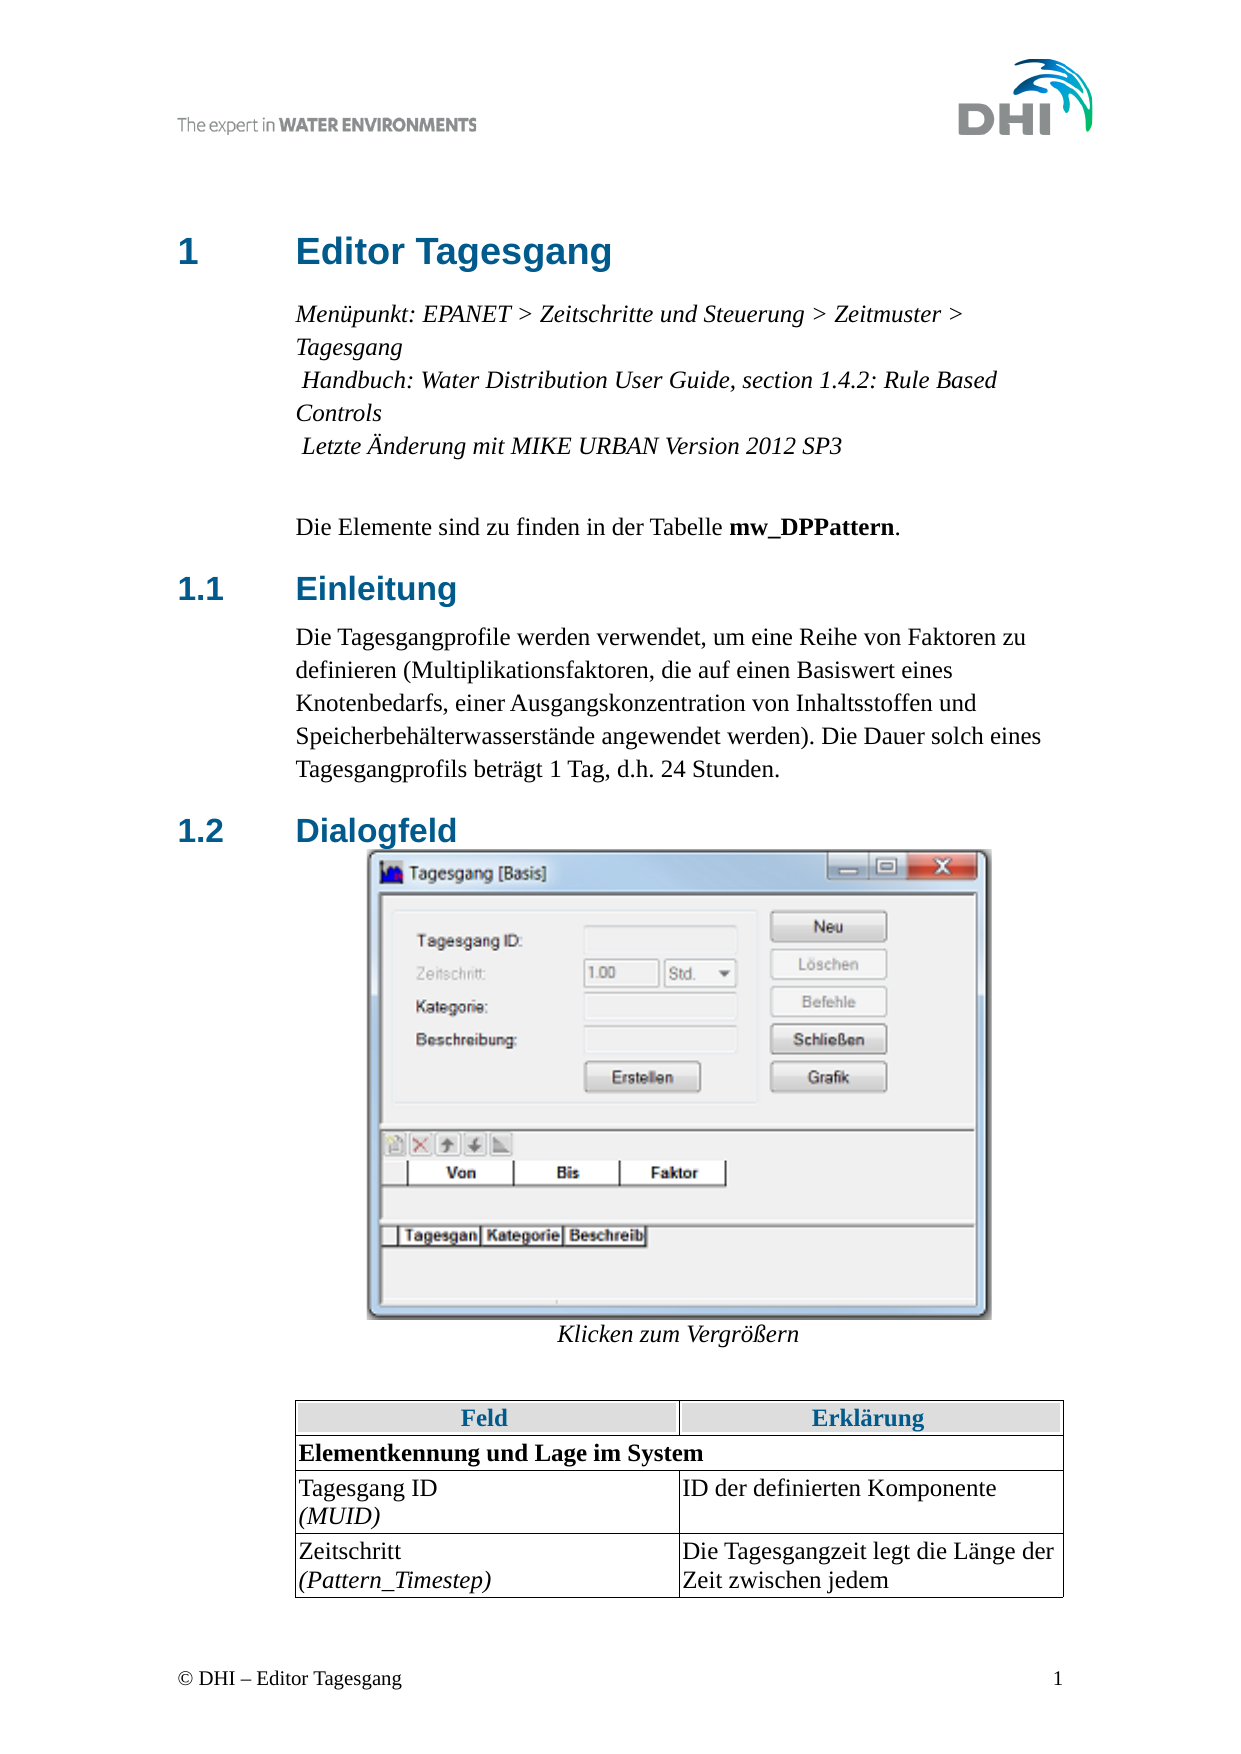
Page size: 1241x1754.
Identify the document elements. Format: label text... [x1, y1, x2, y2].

picture [177, 117, 477, 135]
table_cell Elementkennung und Lage im System [296, 1436, 1063, 1470]
table_cell Zeitschritt (Pattern_Timestep) [296, 1534, 679, 1597]
table_cell Die Tagesgangzeit legt die Länge der Zeit zwischen jedem [680, 1534, 1063, 1597]
subtitle Einleitung [177, 568, 1063, 607]
text Klicken zum Vergrößern [367, 1320, 992, 1348]
picture [958, 59, 1093, 135]
table_header Erklärung [680, 1401, 1063, 1435]
table_header Feld [296, 1401, 679, 1435]
text Die Tagesgangprofile werden verwendet, um eine Reihe von Faktoren zu definieren (Multiplikationsfaktoren, die auf einen Basiswert eines Knotenbedarfs, einer Ausgangskonzentration von Inhaltsstoffen und Speicherbehälterwasserstände angewendet werden). Die Dauer solch eines Tagesgangprofils beträgt 1 Tag, d.h. 24 Stunden. [295, 622, 1063, 783]
subtitle Dialogfeld [177, 811, 1063, 849]
table_cell Tagesgang ID (MUID) [296, 1471, 679, 1533]
text Die Elemente sind zu finden in der Tabelle mw_DPPattern. [295, 512, 1063, 541]
subtitle Editor Tagesgang [177, 229, 1063, 272]
table_cell ID der definierten Komponente [680, 1471, 1063, 1533]
picture [366, 849, 992, 1320]
text Menüpunkt: EPANET > Zeitschritte und Steuerung > Zeitmuster > Tagesgang Handbuch: Water Distribution User Guide, section 1.4.2: Rule Based Controls Letzte Änderung mit MIKE URBAN Version 2012 SP3 [295, 299, 1063, 493]
